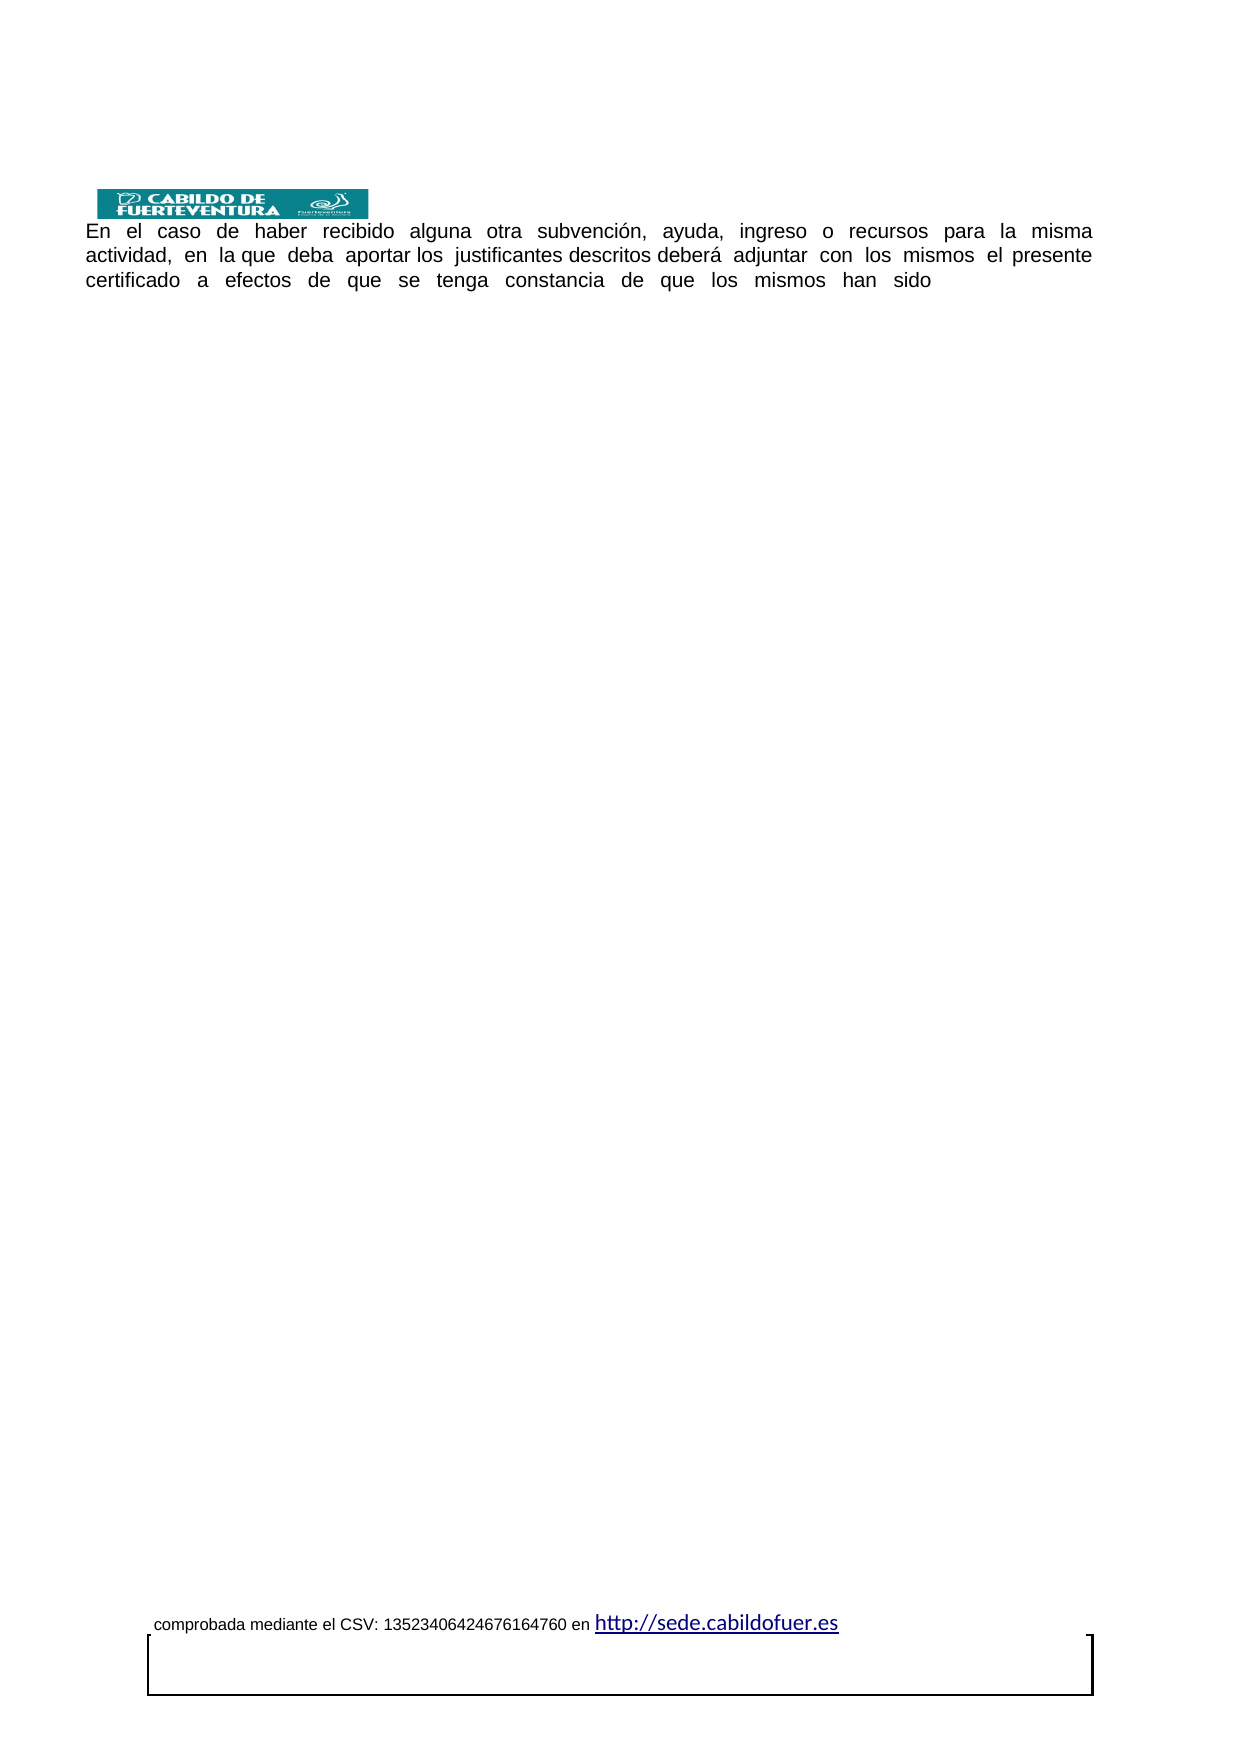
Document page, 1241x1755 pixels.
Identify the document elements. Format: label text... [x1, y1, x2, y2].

picture [97, 189, 369, 219]
text En el caso de haber recibido alguna otra subvención, ayuda, ingreso o recursos para la misma actividad, en la que deba aportar los justificantes descritos deberá adjuntar con los mismos el presente certificado a efectos de que se tenga constancia de que los mismos han sido [85, 219, 1093, 291]
